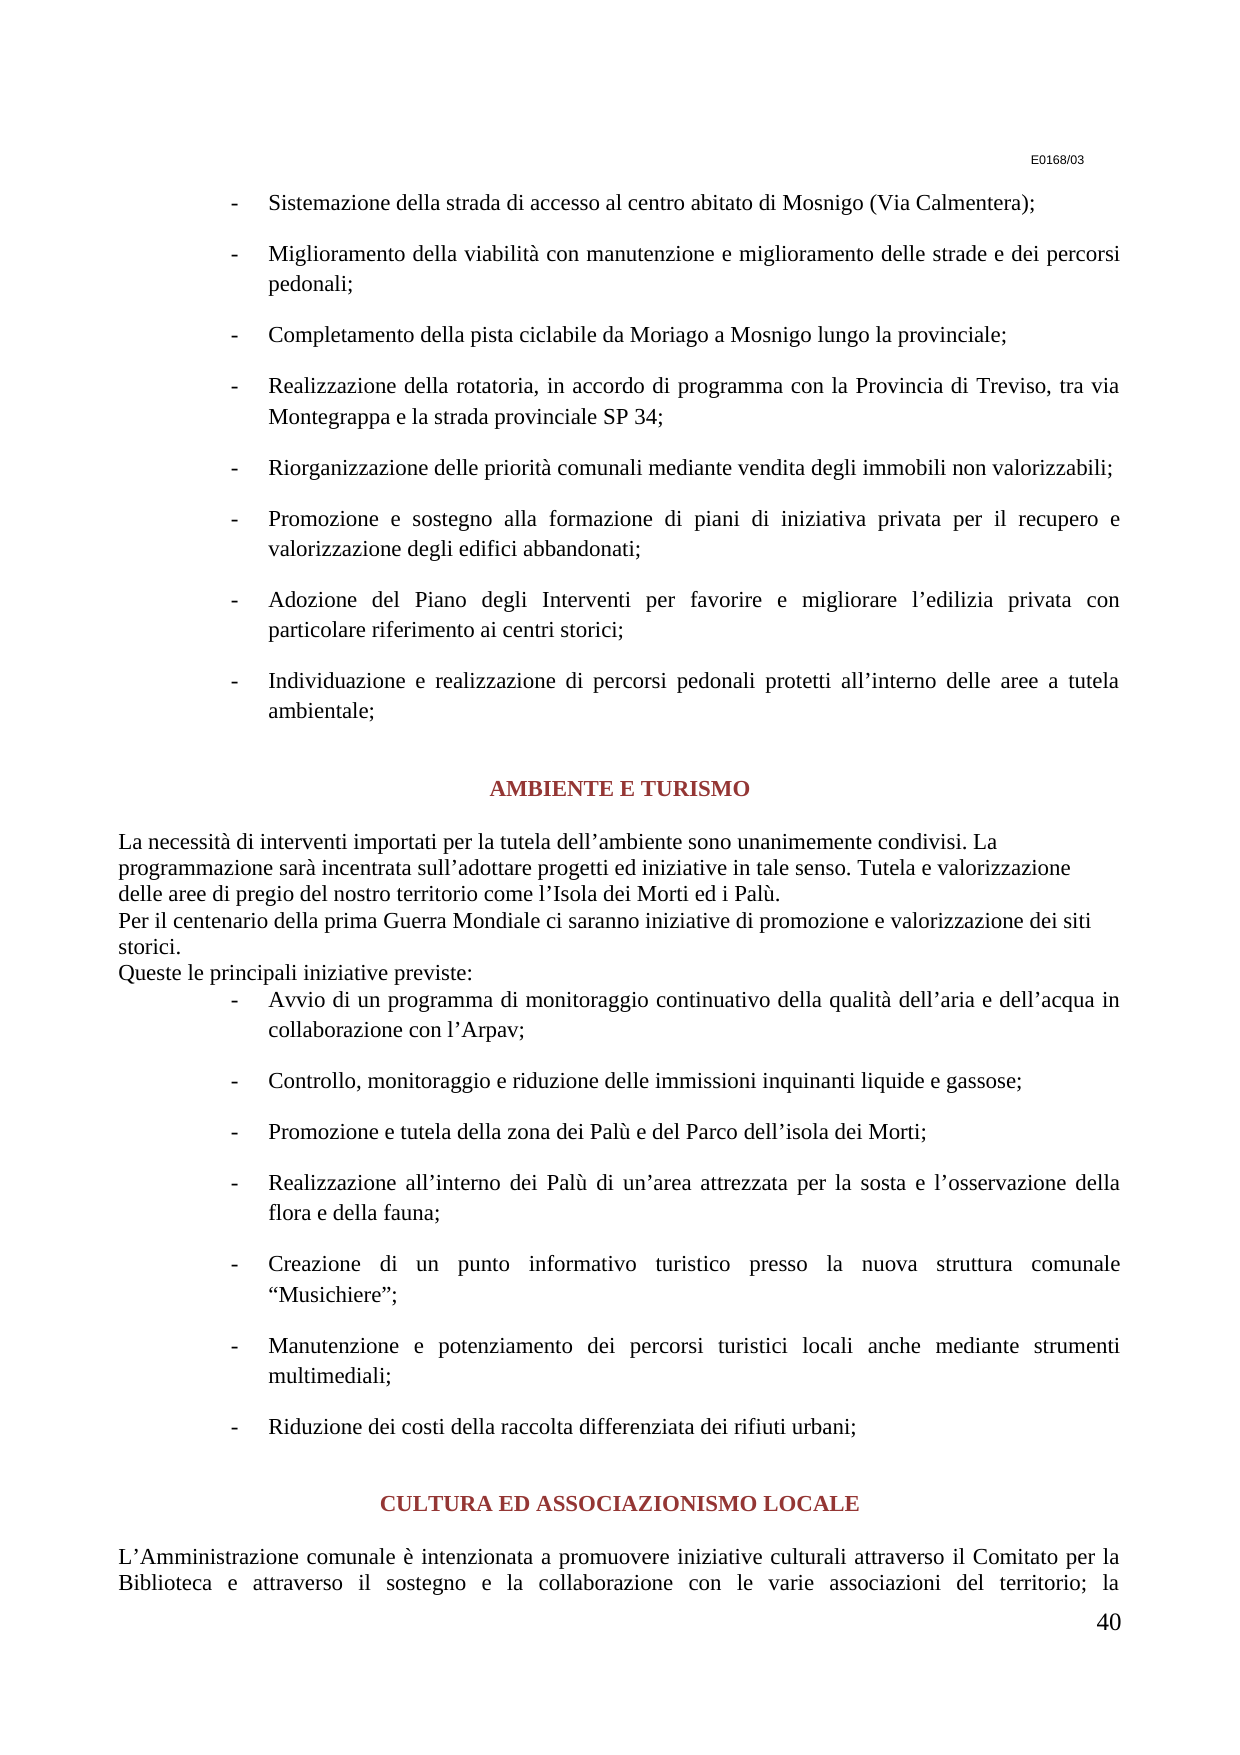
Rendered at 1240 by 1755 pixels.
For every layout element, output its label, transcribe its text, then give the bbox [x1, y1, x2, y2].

text La necessità di interventi importati per la tutela dell’ambiente sono unanimemente condivisi. La programmazione sarà incentrata sull’adottare progetti ed iniziative in tale senso. Tutela e valorizzazione delle aree di pregio del nostro territorio come l’Isola dei Morti ed i Palù. [118, 828, 1121, 907]
text L’Amministrazione comunale è intenzionata a promuovere iniziative culturali attraverso il Comitato per la Biblioteca e attraverso il sostegno e la collaborazione con le varie associazioni del territorio; la [118, 1543, 1121, 1596]
list Riduzione dei costi della raccolta differenziata dei rifiuti urbani; [231, 1413, 1121, 1439]
text Queste le principali iniziative previste: [118, 959, 1121, 986]
list Sistemazione della strada di accesso al centro abitato di Mosnigo (Via Calmentera); [231, 189, 1121, 216]
list Realizzazione della rotatoria, in accordo di programma con la Provincia di Treviso, tra via Montegrappa e la strada provinciale SP 34; [231, 373, 1121, 429]
list Promozione e tutela della zona dei Palù e del Parco dell’isola dei Morti; [231, 1118, 1121, 1144]
text Per il centenario della prima Guerra Mondiale ci saranno iniziative di promozione e valorizzazione dei siti storici. [118, 907, 1121, 959]
list Manutenzione e potenziamento dei percorsi turistici locali anche mediante strumenti multimediali; [231, 1332, 1121, 1388]
list Avvio di un programma di monitoraggio continuativo della qualità dell’aria e dell’acqua in collaborazione con l’Arpav; [231, 986, 1121, 1042]
text CULTURA ED ASSOCIAZIONISMO LOCALE [118, 1490, 1121, 1517]
list Adozione del Piano degli Interventi per favorire e migliorare l’edilizia privata con particolare riferimento ai centri storici; [231, 586, 1121, 643]
list Creazione di un punto informativo turistico presso la nuova struttura comunale “Musichiere”; [231, 1250, 1121, 1307]
list Realizzazione all’interno dei Palù di un’area attrezzata per la sosta e l’osservazione della flora e della fauna; [231, 1169, 1121, 1226]
text AMBIENTE E TURISMO [118, 775, 1121, 801]
list Completamento della pista ciclabile da Moriago a Mosnigo lungo la provinciale; [231, 322, 1121, 348]
list Riorganizzazione delle priorità comunali mediante vendita degli immobili non valorizzabili; [231, 454, 1121, 480]
list Miglioramento della viabilità con manutenzione e miglioramento delle strade e dei percorsi pedonali; [231, 240, 1121, 297]
list Promozione e sostegno alla formazione di piani di iniziativa privata per il recupero e valorizzazione degli edifici abbandonati; [231, 505, 1121, 561]
list Individuazione e realizzazione di percorsi pedonali protetti all’interno delle aree a tutela ambientale; [231, 667, 1121, 724]
list Controllo, monitoraggio e riduzione delle immissioni inquinanti liquide e gassose; [231, 1067, 1121, 1093]
